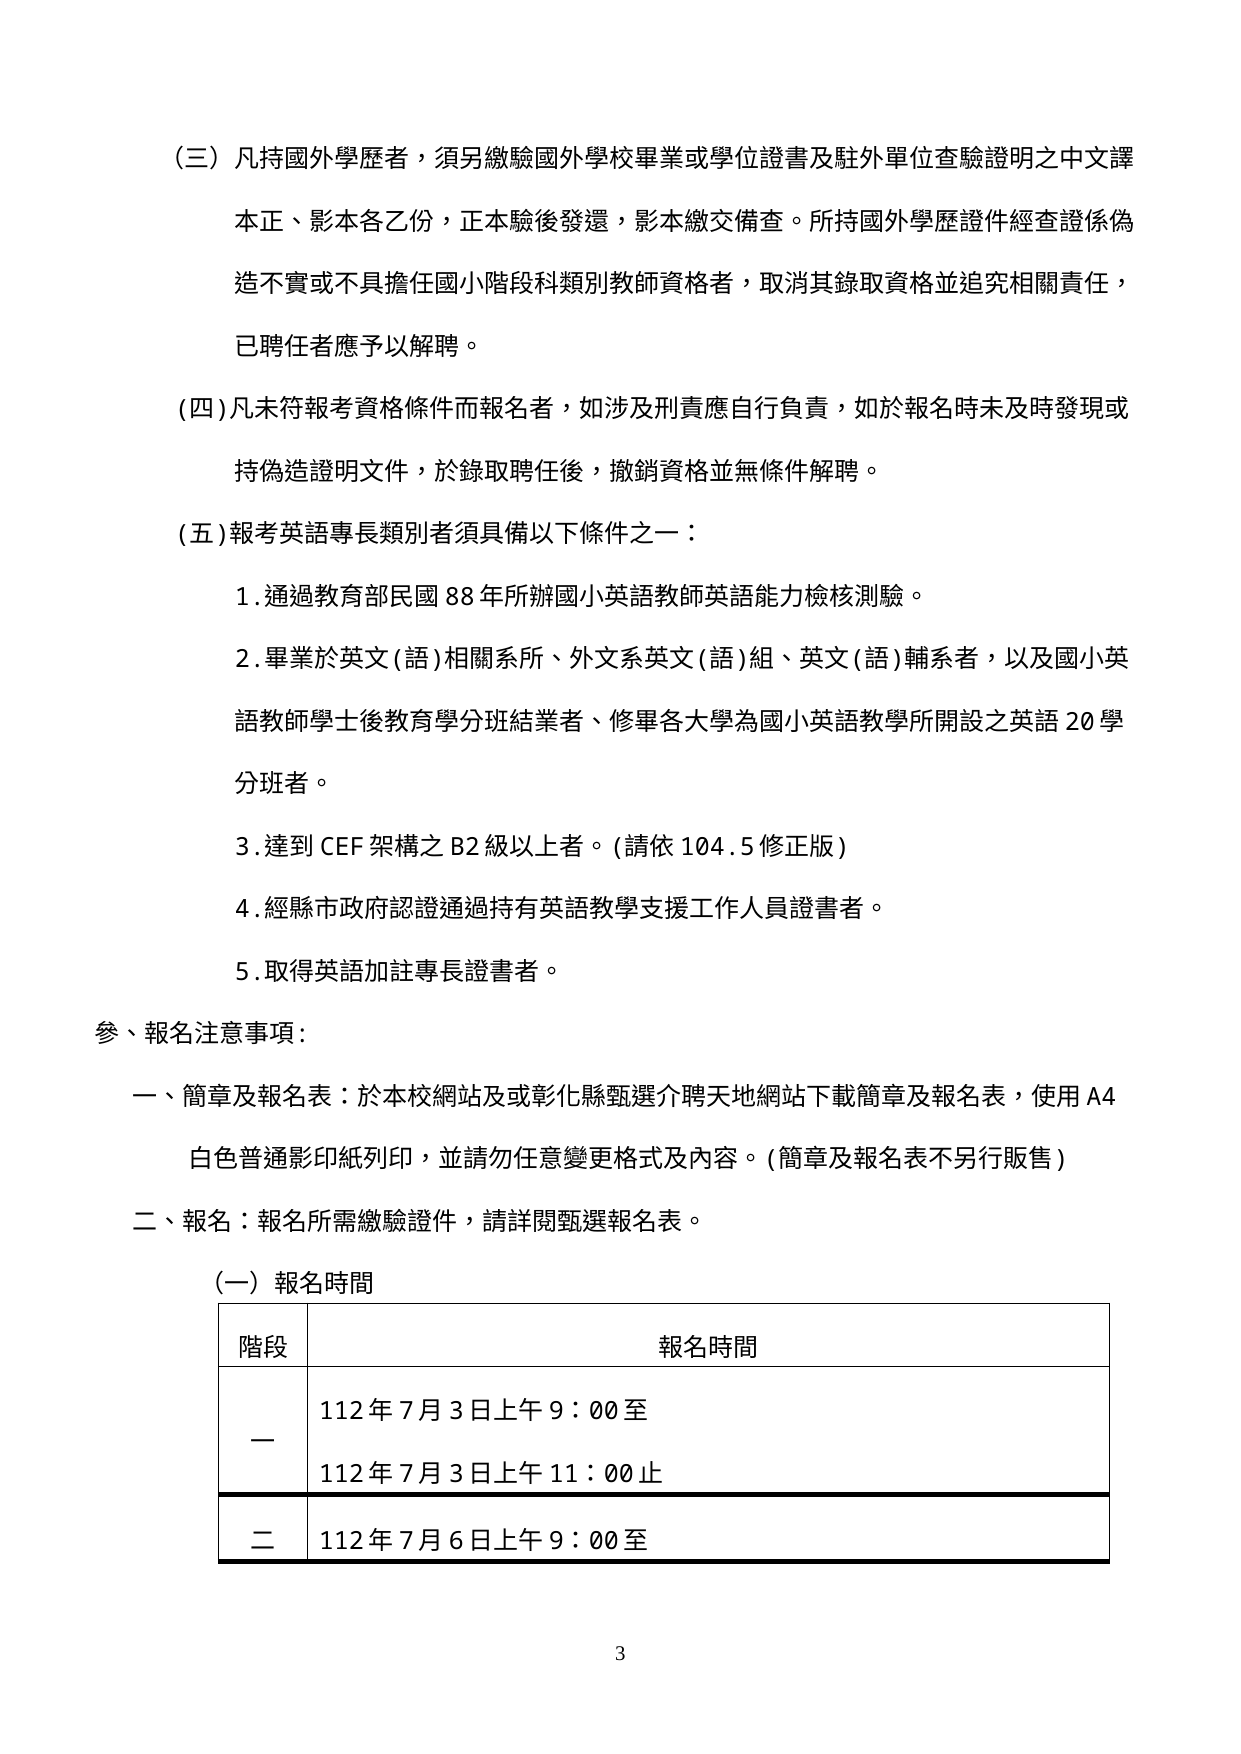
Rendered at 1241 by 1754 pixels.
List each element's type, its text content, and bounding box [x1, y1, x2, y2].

text 2.畢業於英文(語)相關系所、外文系英文(語)組、英文(語)輔系者，以及國小英語教師學士後教育學分班結業者、修畢各大學為國小英語教學所開設之英語20學分班者。 [159, 615, 1146, 802]
table_cell 一 [219, 1367, 307, 1492]
text (五)報考英語專長類別者須具備以下條件之一： [159, 490, 1146, 552]
text 1.通過教育部民國88年所辦國小英語教師英語能力檢核測驗。 [159, 552, 1146, 615]
text 參、報名注意事項: [94, 990, 1146, 1052]
table_header 報名時間 [308, 1304, 1109, 1366]
text 一、簡章及報名表：於本校網站及或彰化縣甄選介聘天地網站下載簡章及報名表，使用A4白色普通影印紙列印，並請勿任意變更格式及內容。(簡章及報名表不另行販售) [132, 1052, 1146, 1177]
table_cell 二 [219, 1497, 307, 1559]
text 4.經縣市政府認證通過持有英語教學支援工作人員證書者。 [159, 865, 1146, 927]
text 3.達到CEF架構之B2級以上者。(請依104.5修正版) [159, 802, 1146, 865]
text 二、報名：報名所需繳驗證件，請詳閱甄選報名表。 [132, 1177, 1146, 1240]
table_cell 112年7月6日上午9：00至 [308, 1497, 1109, 1559]
text (四)凡未符報考資格條件而報名者，如涉及刑責應自行負責，如於報名時未及時發現或持偽造證明文件，於錄取聘任後，撤銷資格並無條件解聘。 [159, 365, 1146, 490]
text 5.取得英語加註專長證書者。 [159, 927, 1146, 990]
table_header 階段 [219, 1304, 307, 1366]
table_cell 112年7月3日上午9：00至 112年7月3日上午11：00止 [308, 1367, 1109, 1492]
text （一）報名時間 [169, 1240, 1146, 1302]
text （三）凡持國外學歷者，須另繳驗國外學校畢業或學位證書及駐外單位查驗證明之中文譯本正、影本各乙份，正本驗後發還，影本繳交備查。所持國外學歷證件經查證係偽造不實或不具擔任國小階段科類別教師資格者，取消其錄取資格並追究相關責任，已聘任者應予以解聘。 [159, 115, 1146, 365]
